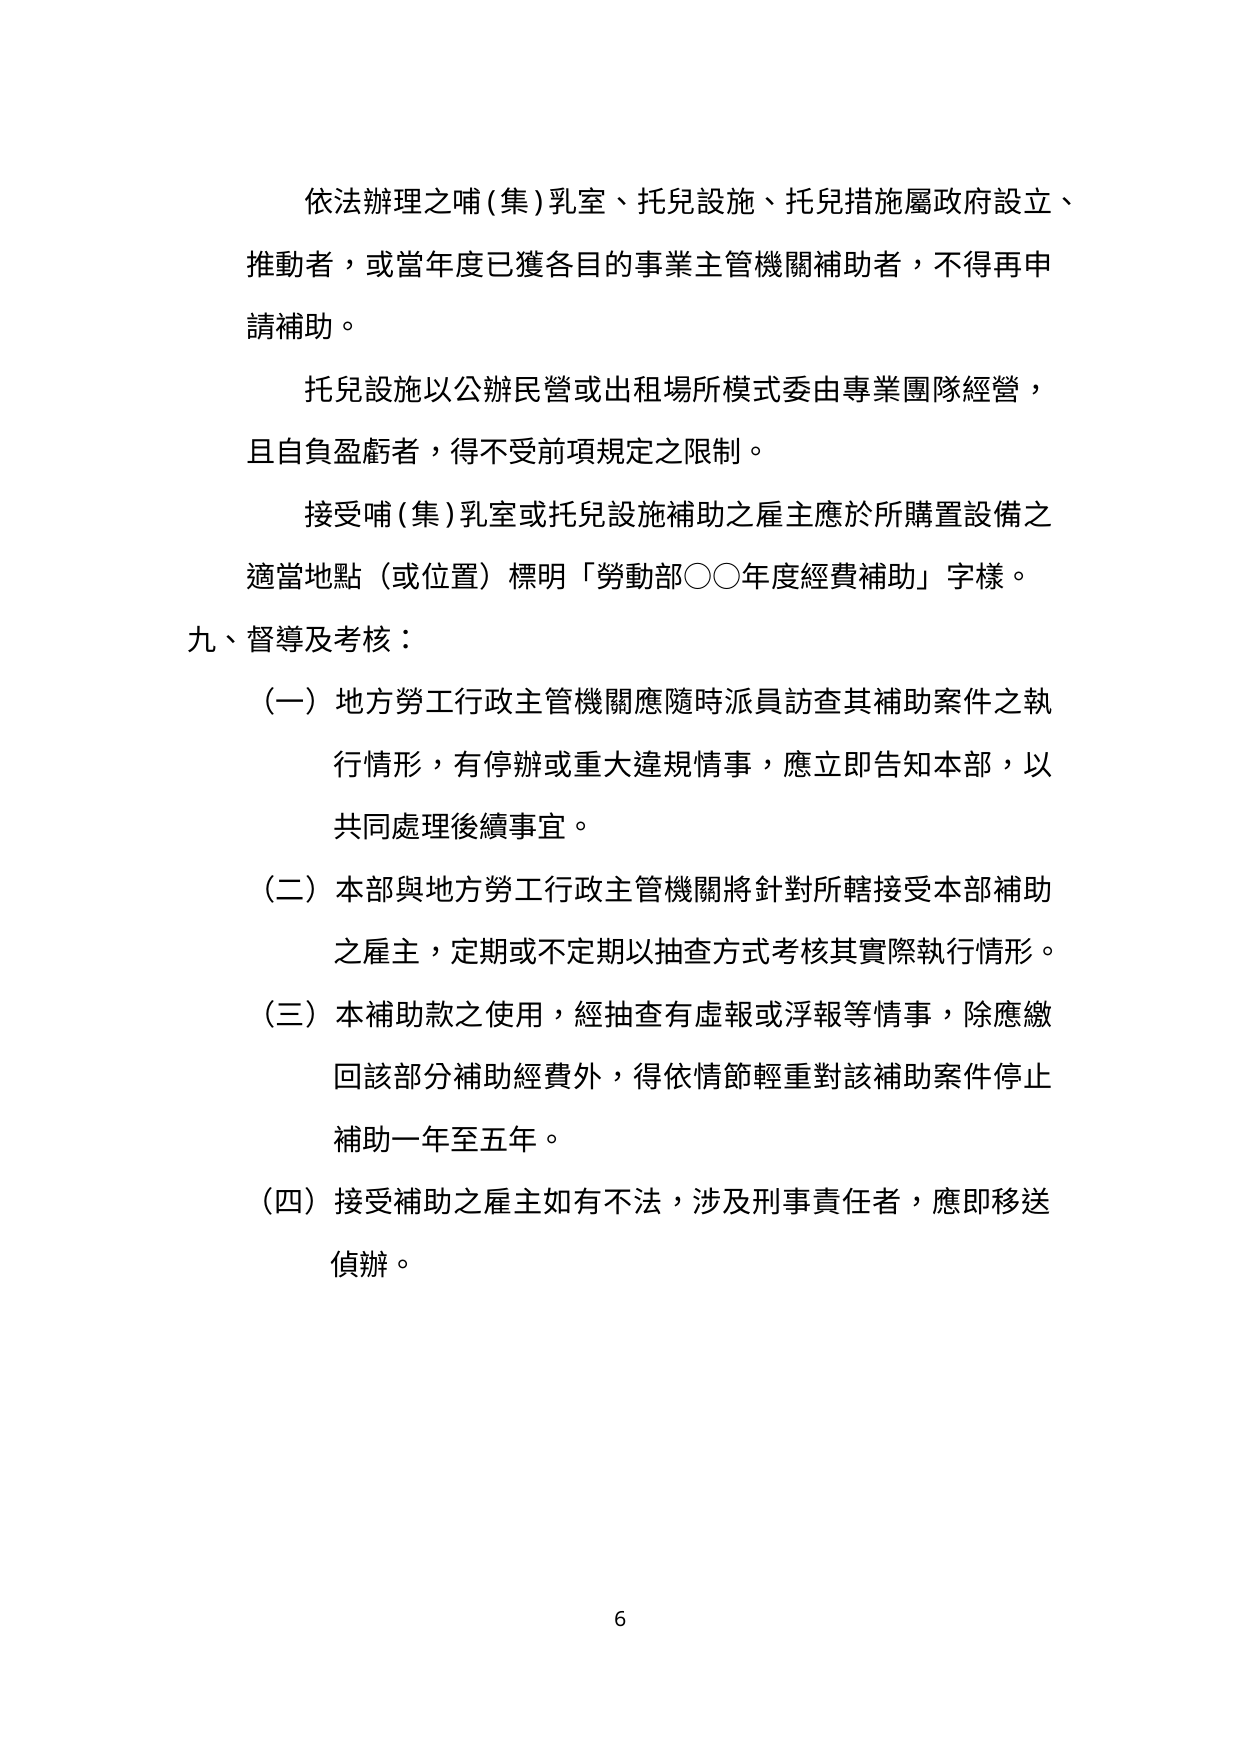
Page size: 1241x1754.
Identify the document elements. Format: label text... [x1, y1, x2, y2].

text （二）本部與地方勞工行政主管機關將針對所轄接受本部補助之雇主，定期或不定期以抽查方式考核其實際執行情形。 [246, 846, 1053, 971]
text 依法辦理之哺(集)乳室、托兒設施、托兒措施屬政府設立、推動者，或當年度已獲各目的事業主管機關補助者，不得再申請補助。 [246, 158, 1053, 346]
text （一）地方勞工行政主管機關應隨時派員訪查其補助案件之執行情形，有停辦或重大違規情事，應立即告知本部，以共同處理後續事宜。 [246, 658, 1053, 846]
text 九、督導及考核： [187, 596, 1053, 658]
text （四）接受補助之雇主如有不法，涉及刑事責任者，應即移送偵辦。 [244, 1158, 1053, 1283]
text 接受哺(集)乳室或托兒設施補助之雇主應於所購置設備之適當地點（或位置）標明「勞動部○○年度經費補助」字樣。 [246, 471, 1053, 596]
text （三）本補助款之使用，經抽查有虛報或浮報等情事，除應繳回該部分補助經費外，得依情節輕重對該補助案件停止補助一年至五年。 [246, 971, 1053, 1158]
text 托兒設施以公辦民營或出租場所模式委由專業團隊經營，且自負盈虧者，得不受前項規定之限制。 [246, 346, 1053, 471]
